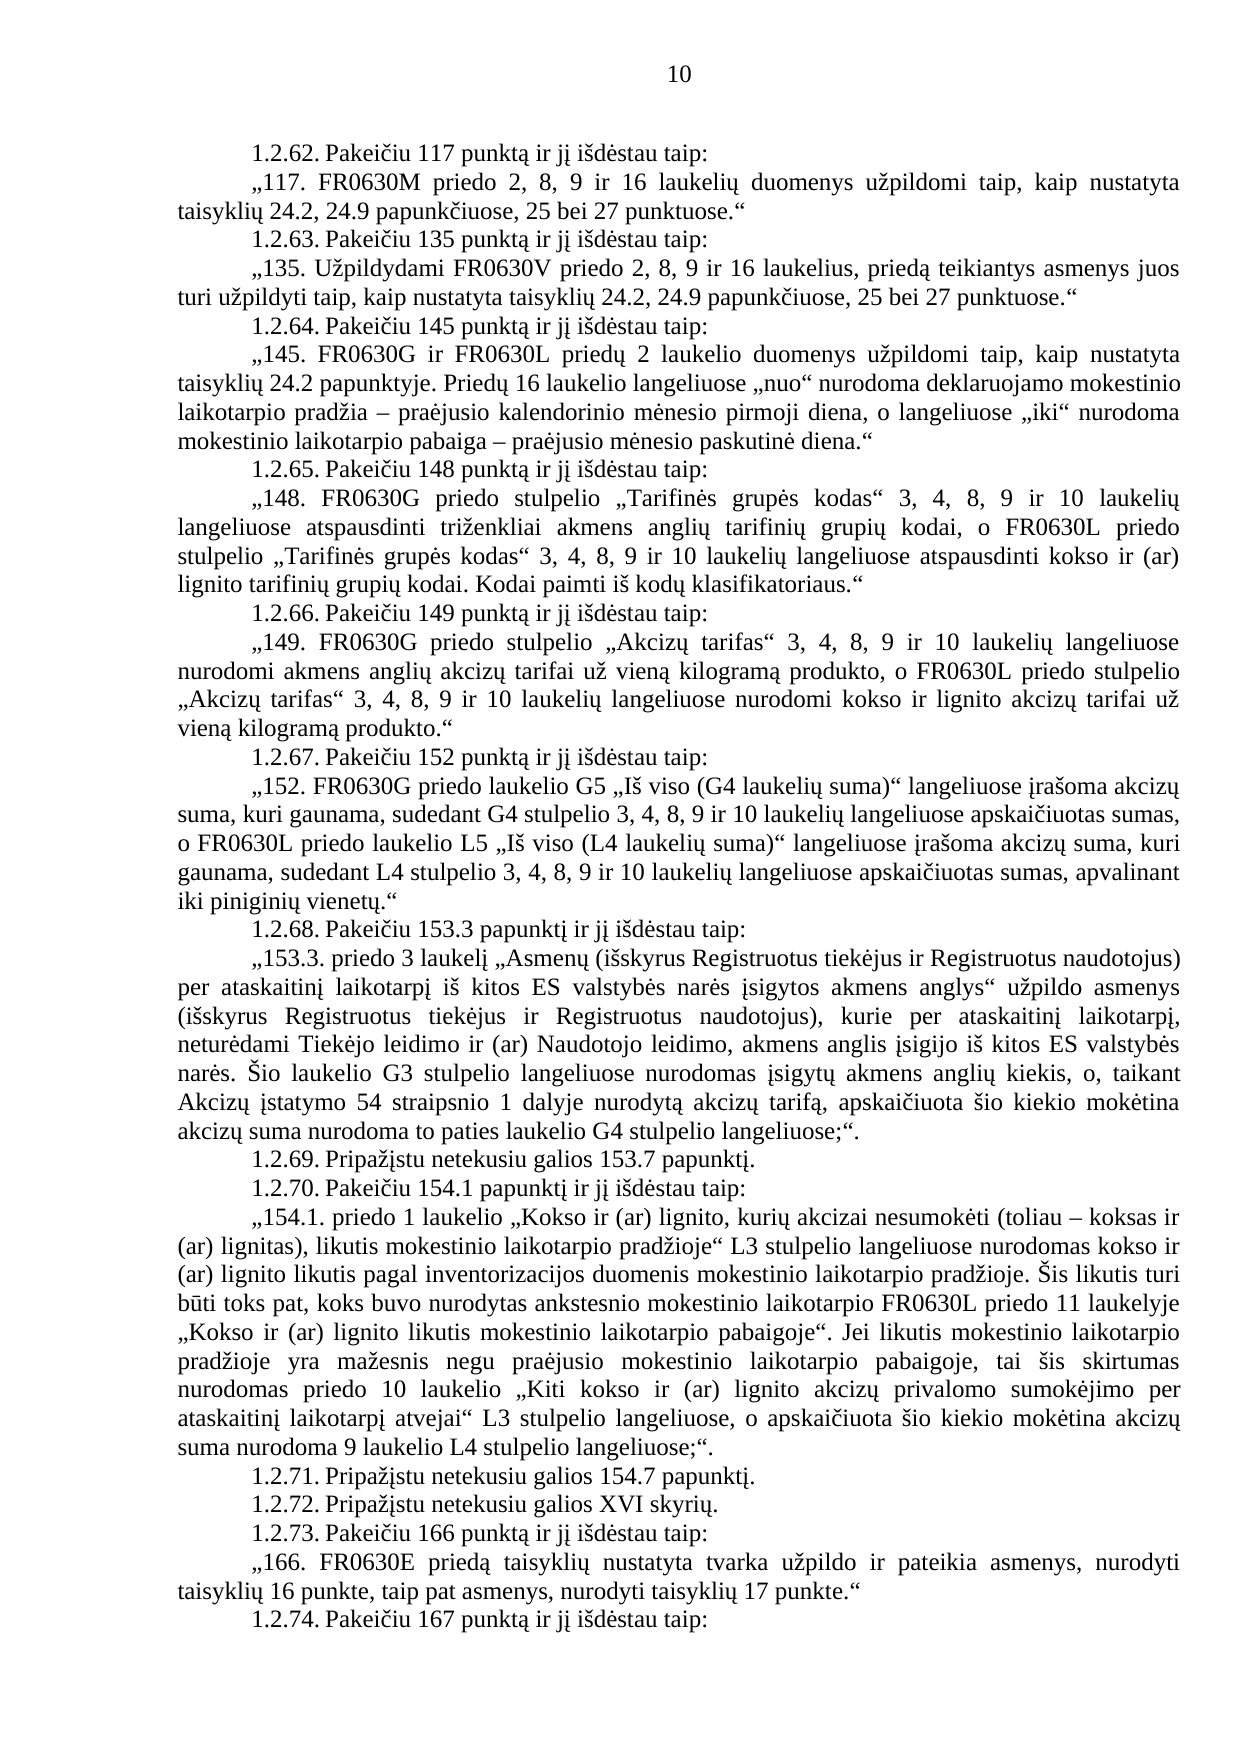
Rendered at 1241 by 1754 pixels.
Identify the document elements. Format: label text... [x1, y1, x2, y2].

text 1.2.63. Pakeičiu 135 punktą ir jį išdėstau taip: [177, 224, 1181, 253]
text 1.2.70. Pakeičiu 154.1 papunktį ir jį išdėstau taip: [177, 1173, 1181, 1202]
text „135. Užpildydami FR0630V priedo 2, 8, 9 ir 16 laukelius, priedą teikiantys asmenys juos turi užpildyti taip, kaip nustatyta taisyklių 24.2, 24.9 papunkčiuose, 25 bei 27 punktuose.“ [177, 253, 1181, 311]
text 1.2.68. Pakeičiu 153.3 papunktį ir jį išdėstau taip: [177, 914, 1181, 943]
text 1.2.62. Pakeičiu 117 punktą ir jį išdėstau taip: [177, 138, 1181, 167]
text „154.1. priedo 1 laukelio „Kokso ir (ar) lignito, kurių akcizai nesumokėti (toliau – koksas ir (ar) lignitas), likutis mokestinio laikotarpio pradžioje“ L3 stulpelio langeliuose nurodomas kokso ir (ar) lignito likutis pagal inventorizacijos duomenis mokestinio laikotarpio pradžioje. Šis likutis turi būti toks pat, koks buvo nurodytas ankstesnio mokestinio laikotarpio FR0630L priedo 11 laukelyje „Kokso ir (ar) lignito likutis mokestinio laikotarpio pabaigoje“. Jei likutis mokestinio laikotarpio pradžioje yra mažesnis negu praėjusio mokestinio laikotarpio pabaigoje, tai šis skirtumas nurodomas priedo 10 laukelio „Kiti kokso ir (ar) lignito akcizų privalomo sumokėjimo per ataskaitinį laikotarpį atvejai“ L3 stulpelio langeliuose, o apskaičiuota šio kiekio mokėtina akcizų suma nurodoma 9 laukelio L4 stulpelio langeliuose;“. [177, 1202, 1181, 1461]
text „166. FR0630E priedą taisyklių nustatyta tvarka užpildo ir pateikia asmenys, nurodyti taisyklių 16 punkte, taip pat asmenys, nurodyti taisyklių 17 punkte.“ [177, 1547, 1181, 1604]
text 1.2.73. Pakeičiu 166 punktą ir jį išdėstau taip: [177, 1518, 1181, 1547]
text 1.2.67. Pakeičiu 152 punktą ir jį išdėstau taip: [177, 742, 1181, 771]
text 1.2.64. Pakeičiu 145 punktą ir jį išdėstau taip: [177, 311, 1181, 339]
text 1.2.71. Pripažįstu netekusiu galios 154.7 papunktį. [177, 1461, 1181, 1489]
text „148. FR0630G priedo stulpelio „Tarifinės grupės kodas“ 3, 4, 8, 9 ir 10 laukelių langeliuose atspausdinti triženkliai akmens anglių tarifinių grupių kodai, o FR0630L priedo stulpelio „Tarifinės grupės kodas“ 3, 4, 8, 9 ir 10 laukelių langeliuose atspausdinti kokso ir (ar) lignito tarifinių grupių kodai. Kodai paimti iš kodų klasifikatoriaus.“ [177, 483, 1181, 598]
text 1.2.74. Pakeičiu 167 punktą ir jį išdėstau taip: [177, 1604, 1181, 1633]
text 1.2.72. Pripažįstu netekusiu galios XVI skyrių. [177, 1489, 1181, 1518]
text 1.2.69. Pripažįstu netekusiu galios 153.7 papunktį. [177, 1144, 1181, 1173]
text 1.2.66. Pakeičiu 149 punktą ir jį išdėstau taip: [177, 598, 1181, 627]
text „149. FR0630G priedo stulpelio „Akcizų tarifas“ 3, 4, 8, 9 ir 10 laukelių langeliuose nurodomi akmens anglių akcizų tarifai už vieną kilogramą produkto, o FR0630L priedo stulpelio „Akcizų tarifas“ 3, 4, 8, 9 ir 10 laukelių langeliuose nurodomi kokso ir lignito akcizų tarifai už vieną kilogramą produkto.“ [177, 627, 1181, 742]
text „152. FR0630G priedo laukelio G5 „Iš viso (G4 laukelių suma)“ langeliuose įrašoma akcizų suma, kuri gaunama, sudedant G4 stulpelio 3, 4, 8, 9 ir 10 laukelių langeliuose apskaičiuotas sumas, o FR0630L priedo laukelio L5 „Iš viso (L4 laukelių suma)“ langeliuose įrašoma akcizų suma, kuri gaunama, sudedant L4 stulpelio 3, 4, 8, 9 ir 10 laukelių langeliuose apskaičiuotas sumas, apvalinant iki piniginių vienetų.“ [177, 771, 1181, 914]
text 1.2.65. Pakeičiu 148 punktą ir jį išdėstau taip: [177, 454, 1181, 483]
text „153.3. priedo 3 laukelį „Asmenų (išskyrus Registruotus tiekėjus ir Registruotus naudotojus) per ataskaitinį laikotarpį iš kitos ES valstybės narės įsigytos akmens anglys“ užpildo asmenys (išskyrus Registruotus tiekėjus ir Registruotus naudotojus), kurie per ataskaitinį laikotarpį, neturėdami Tiekėjo leidimo ir (ar) Naudotojo leidimo, akmens anglis įsigijo iš kitos ES valstybės narės. Šio laukelio G3 stulpelio langeliuose nurodomas įsigytų akmens anglių kiekis, o, taikant Akcizų įstatymo 54 straipsnio 1 dalyje nurodytą akcizų tarifą, apskaičiuota šio kiekio mokėtina akcizų suma nurodoma to paties laukelio G4 stulpelio langeliuose;“. [177, 943, 1181, 1144]
text „117. FR0630M priedo 2, 8, 9 ir 16 laukelių duomenys užpildomi taip, kaip nustatyta taisyklių 24.2, 24.9 papunkčiuose, 25 bei 27 punktuose.“ [177, 167, 1181, 224]
text „145. FR0630G ir FR0630L priedų 2 laukelio duomenys užpildomi taip, kaip nustatyta taisyklių 24.2 papunktyje. Priedų 16 laukelio langeliuose „nuo“ nurodoma deklaruojamo mokestinio laikotarpio pradžia – praėjusio kalendorinio mėnesio pirmoji diena, o langeliuose „iki“ nurodoma mokestinio laikotarpio pabaiga – praėjusio mėnesio paskutinė diena.“ [177, 339, 1181, 454]
